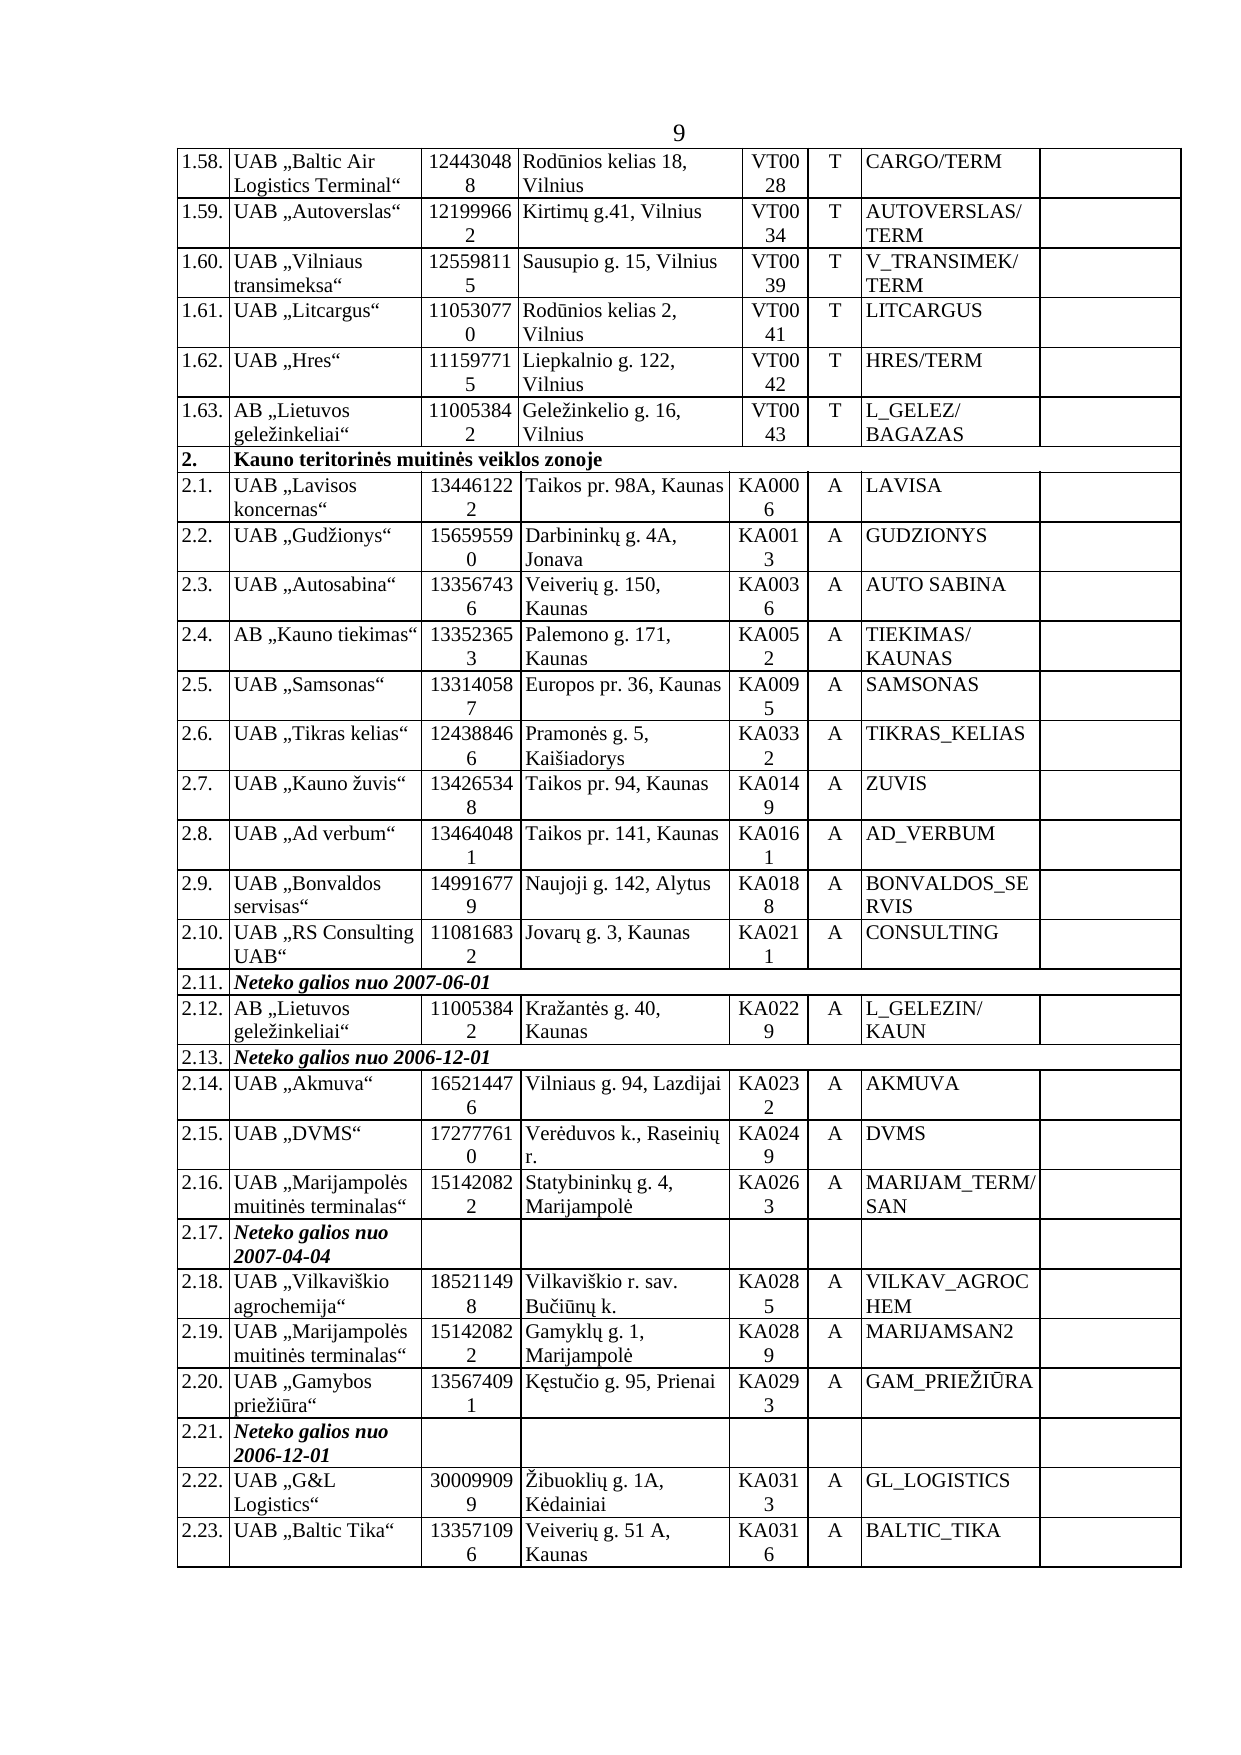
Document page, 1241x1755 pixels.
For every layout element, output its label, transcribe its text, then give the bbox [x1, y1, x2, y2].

table_cell T [809, 149, 861, 197]
table_cell Darbininkų g. 4A, Jonava [522, 523, 729, 571]
table_cell 125598115 [422, 249, 518, 297]
table_cell 1.58. [178, 149, 229, 197]
table_cell UAB „Marijampolės muitinės terminalas“ [230, 1319, 421, 1367]
table_cell UAB „G&L Logistics“ [230, 1468, 421, 1516]
table_cell 2. [178, 447, 229, 471]
table_cell 134265348 [422, 771, 520, 819]
table_cell Europos pr. 36, Kaunas [522, 672, 729, 720]
table_cell Vilniaus g. 94, Lazdijai [522, 1071, 729, 1119]
table_cell [1041, 572, 1180, 620]
table_cell 2.2. [178, 523, 229, 571]
table_cell ZUVIS [862, 771, 1039, 819]
table_cell UAB „Samsonas“ [230, 672, 421, 720]
table_cell BALTIC_TIKA [862, 1518, 1039, 1566]
table_cell Taikos pr. 98A, Kaunas [522, 473, 729, 521]
table_cell 1.61. [178, 298, 229, 346]
table_cell 2.11. [178, 970, 229, 994]
table_cell UAB „DVMS“ [230, 1121, 421, 1168]
table_cell 172777610 [422, 1121, 520, 1168]
table_cell KA0006 [730, 473, 807, 521]
table_cell KA0229 [730, 996, 807, 1043]
table_cell VT0041 [743, 298, 807, 346]
table_cell 124388466 [422, 721, 520, 769]
table_cell Neteko galios nuo 2006-12-01 [230, 1419, 421, 1467]
table_cell [730, 1419, 807, 1467]
table_cell [1041, 920, 1180, 968]
table_cell SAMSONAS [862, 672, 1039, 720]
table_cell [1041, 249, 1180, 297]
table_cell AB „Lietuvos geležinkeliai“ [230, 996, 421, 1043]
table_cell VT0039 [743, 249, 807, 297]
table_cell [1041, 1270, 1180, 1318]
table_cell UAB „Vilniaus transimeksa“ [230, 249, 421, 297]
table_cell Kauno teritorinės muitinės veiklos zonoje [230, 447, 1180, 471]
table_cell T [809, 298, 861, 346]
table_cell KA0188 [730, 871, 807, 918]
table_cell Taikos pr. 94, Kaunas [522, 771, 729, 819]
table_cell Kęstučio g. 95, Prienai [522, 1369, 729, 1417]
table_cell 2.5. [178, 672, 229, 720]
table_cell 2.1. [178, 473, 229, 521]
table_cell UAB „Vilkaviškio agrochemija“ [230, 1270, 421, 1318]
table_cell [522, 1220, 729, 1268]
table_cell 1.62. [178, 348, 229, 396]
table_cell [1041, 348, 1180, 396]
table_cell UAB „Marijampolės muitinės terminalas“ [230, 1170, 421, 1218]
table_cell UAB „Baltic Tika“ [230, 1518, 421, 1566]
table_cell A [809, 1121, 861, 1168]
table_cell 2.8. [178, 821, 229, 869]
table_cell 2.4. [178, 622, 229, 670]
table_cell Naujoji g. 142, Alytus [522, 871, 729, 918]
table_cell A [809, 672, 861, 720]
table_cell [730, 1220, 807, 1268]
table_cell [1041, 199, 1180, 247]
table_cell KA0036 [730, 572, 807, 620]
table_cell AKMUVA [862, 1071, 1039, 1119]
table_cell [422, 1419, 520, 1467]
table_cell 124430488 [422, 149, 518, 197]
table_cell A [809, 721, 861, 769]
table_cell Veiverių g. 150, Kaunas [522, 572, 729, 620]
table_cell Pramonės g. 5, Kaišiadorys [522, 721, 729, 769]
table_cell 149916779 [422, 871, 520, 918]
table_cell T [809, 249, 861, 297]
table_cell L_GELEZ/BAGAZAS [862, 398, 1039, 446]
table_cell MARIJAMSAN2 [862, 1319, 1039, 1367]
table_cell UAB „Tikras kelias“ [230, 721, 421, 769]
table_cell [809, 1419, 861, 1467]
table_cell 151420822 [422, 1170, 520, 1218]
table_cell Žibuoklių g. 1A, Kėdainiai [522, 1468, 729, 1516]
table_cell 110816832 [422, 920, 520, 968]
table_cell KA0313 [730, 1468, 807, 1516]
table_cell 2.3. [178, 572, 229, 620]
table_cell T [809, 199, 861, 247]
table_cell [1041, 1369, 1180, 1417]
table_cell 151420822 [422, 1319, 520, 1367]
table_cell 110530770 [422, 298, 518, 346]
table_cell UAB „Autosabina“ [230, 572, 421, 620]
table_cell BONVALDOS_SERVIS [862, 871, 1039, 918]
table_cell KA0332 [730, 721, 807, 769]
table_cell Jovarų g. 3, Kaunas [522, 920, 729, 968]
table_cell [1041, 1121, 1180, 1168]
table_cell CARGO/TERM [862, 149, 1039, 197]
table_cell CONSULTING [862, 920, 1039, 968]
table_cell [1041, 996, 1180, 1043]
table_cell 185211498 [422, 1270, 520, 1318]
table_cell 133140587 [422, 672, 520, 720]
table_cell UAB „Autoverslas“ [230, 199, 421, 247]
table_cell UAB „Ad verbum“ [230, 821, 421, 869]
table_cell KA0316 [730, 1518, 807, 1566]
table_cell [862, 1419, 1039, 1467]
table_cell UAB „Bonvaldos servisas“ [230, 871, 421, 918]
table_cell Neteko galios nuo 2007-04-04 [230, 1220, 421, 1268]
table_cell UAB „Gamybos priežiūra“ [230, 1369, 421, 1417]
table_cell MARIJAM_TERM/SAN [862, 1170, 1039, 1218]
table_cell 1.59. [178, 199, 229, 247]
table_cell 2.7. [178, 771, 229, 819]
table_cell TIEKIMAS/KAUNAS [862, 622, 1039, 670]
table_cell Liepkalnio g. 122, Vilnius [519, 348, 742, 396]
table_cell Palemono g. 171, Kaunas [522, 622, 729, 670]
table_cell [1041, 672, 1180, 720]
table_cell 2.10. [178, 920, 229, 968]
table_cell GUDZIONYS [862, 523, 1039, 571]
table_cell Rodūnios kelias 18, Vilnius [519, 149, 742, 197]
table_cell A [809, 622, 861, 670]
table_cell TIKRAS_KELIAS [862, 721, 1039, 769]
table_cell AUTOVERSLAS/TERM [862, 199, 1039, 247]
table_cell DVMS [862, 1121, 1039, 1168]
table_cell A [809, 771, 861, 819]
table_cell [1041, 721, 1180, 769]
table_cell Veiverių g. 51 A, Kaunas [522, 1518, 729, 1566]
table_cell Geležinkelio g. 16, Vilnius [519, 398, 742, 446]
table_cell AD_VERBUM [862, 821, 1039, 869]
table_cell [1041, 1220, 1180, 1268]
table_cell AUTO SABINA [862, 572, 1039, 620]
table_cell HRES/TERM [862, 348, 1039, 396]
table_cell 111597715 [422, 348, 518, 396]
table_cell Rodūnios kelias 2, Vilnius [519, 298, 742, 346]
table_cell AB „Lietuvos geležinkeliai“ [230, 398, 421, 446]
table_cell [522, 1419, 729, 1467]
table_cell KA0263 [730, 1170, 807, 1218]
table_cell VT0042 [743, 348, 807, 396]
table_cell 2.6. [178, 721, 229, 769]
table_cell KA0149 [730, 771, 807, 819]
table_cell L_GELEZIN/KAUN [862, 996, 1039, 1043]
table_cell A [809, 473, 861, 521]
table_cell VT0028 [743, 149, 807, 197]
table_cell 134461222 [422, 473, 520, 521]
table_cell [1041, 1170, 1180, 1218]
table_cell [809, 1220, 861, 1268]
table_cell A [809, 920, 861, 968]
table_cell 2.19. [178, 1319, 229, 1367]
table_cell GAM_PRIEŽIŪRA [862, 1369, 1039, 1417]
table_cell UAB „Gudžionys“ [230, 523, 421, 571]
table_cell 133523653 [422, 622, 520, 670]
table_cell [1041, 473, 1180, 521]
table_cell GL_LOGISTICS [862, 1468, 1039, 1516]
table_cell A [809, 1071, 861, 1119]
table_cell 165214476 [422, 1071, 520, 1119]
table_cell UAB „Litcargus“ [230, 298, 421, 346]
table_cell A [809, 821, 861, 869]
table_cell [1041, 149, 1180, 197]
table_cell [1041, 1468, 1180, 1516]
table_cell 2.16. [178, 1170, 229, 1218]
table_cell 1.63. [178, 398, 229, 446]
table_cell [1041, 871, 1180, 918]
table_cell V_TRANSIMEK/TERM [862, 249, 1039, 297]
table_cell A [809, 1319, 861, 1367]
table_cell 2.20. [178, 1369, 229, 1417]
table_cell T [809, 348, 861, 396]
table_cell KA0285 [730, 1270, 807, 1318]
table_cell [1041, 821, 1180, 869]
table_cell [1041, 1518, 1180, 1566]
table_cell VT0043 [743, 398, 807, 446]
table_cell [1041, 771, 1180, 819]
table_cell [1041, 1071, 1180, 1119]
table_cell 2.9. [178, 871, 229, 918]
table_cell 134640481 [422, 821, 520, 869]
table_cell 2.21. [178, 1419, 229, 1467]
table_cell LAVISA [862, 473, 1039, 521]
table_cell A [809, 871, 861, 918]
table_cell Statybininkų g. 4, Marijampolė [522, 1170, 729, 1218]
table_cell [422, 1220, 520, 1268]
table_cell [1041, 398, 1180, 446]
table_cell Neteko galios nuo 2006-12-01 [230, 1045, 1180, 1069]
table_cell A [809, 1270, 861, 1318]
table_cell A [809, 523, 861, 571]
table_cell KA0232 [730, 1071, 807, 1119]
table_cell UAB „RS Consulting UAB“ [230, 920, 421, 968]
table_cell A [809, 996, 861, 1043]
table_cell 110053842 [422, 996, 520, 1043]
table_cell KA0249 [730, 1121, 807, 1168]
table_cell 2.14. [178, 1071, 229, 1119]
table_cell 110053842 [422, 398, 518, 446]
table_cell UAB „Baltic Air Logistics Terminal“ [230, 149, 421, 197]
table_cell Vilkaviškio r. sav. Bučiūnų k. [522, 1270, 729, 1318]
table_cell Sausupio g. 15, Vilnius [519, 249, 742, 297]
table_cell 2.18. [178, 1270, 229, 1318]
table_cell T [809, 398, 861, 446]
table_cell Taikos pr. 141, Kaunas [522, 821, 729, 869]
table_cell 2.12. [178, 996, 229, 1043]
table_cell 133567436 [422, 572, 520, 620]
table_cell A [809, 1170, 861, 1218]
table_cell KA0095 [730, 672, 807, 720]
table_cell 2.22. [178, 1468, 229, 1516]
table_cell [1041, 523, 1180, 571]
table_cell KA0289 [730, 1319, 807, 1367]
table_cell A [809, 1369, 861, 1417]
table_cell LITCARGUS [862, 298, 1039, 346]
table_cell [1041, 1419, 1180, 1467]
table_cell 2.15. [178, 1121, 229, 1168]
table_cell Neteko galios nuo 2007-06-01 [230, 970, 1180, 994]
table_cell KA0052 [730, 622, 807, 670]
table_cell Verėduvos k., Raseinių r. [522, 1121, 729, 1168]
table_cell A [809, 572, 861, 620]
table_cell [1041, 298, 1180, 346]
table_cell VILKAV_AGROCHEM [862, 1270, 1039, 1318]
table_cell [1041, 622, 1180, 670]
table_cell UAB „Lavisos koncernas“ [230, 473, 421, 521]
table_cell UAB „Hres“ [230, 348, 421, 396]
table_cell 2.23. [178, 1518, 229, 1566]
table_cell KA0211 [730, 920, 807, 968]
table_cell 135674091 [422, 1369, 520, 1417]
table_cell Kražantės g. 40, Kaunas [522, 996, 729, 1043]
table_cell UAB „Akmuva“ [230, 1071, 421, 1119]
table_cell KA0013 [730, 523, 807, 571]
table_cell KA0161 [730, 821, 807, 869]
table_cell 1.60. [178, 249, 229, 297]
table_cell A [809, 1468, 861, 1516]
table_cell AB „Kauno tiekimas“ [230, 622, 421, 670]
table_cell 133571096 [422, 1518, 520, 1566]
table_cell A [809, 1518, 861, 1566]
table_cell VT0034 [743, 199, 807, 247]
table_cell [862, 1220, 1039, 1268]
table_cell 156595590 [422, 523, 520, 571]
table_cell KA0293 [730, 1369, 807, 1417]
table_cell 2.13. [178, 1045, 229, 1069]
table_cell 2.17. [178, 1220, 229, 1268]
table_cell Kirtimų g.41, Vilnius [519, 199, 742, 247]
table_cell 121999662 [422, 199, 518, 247]
table_cell 300099099 [422, 1468, 520, 1516]
table_cell UAB „Kauno žuvis“ [230, 771, 421, 819]
table_cell [1041, 1319, 1180, 1367]
table_cell Gamyklų g. 1, Marijampolė [522, 1319, 729, 1367]
